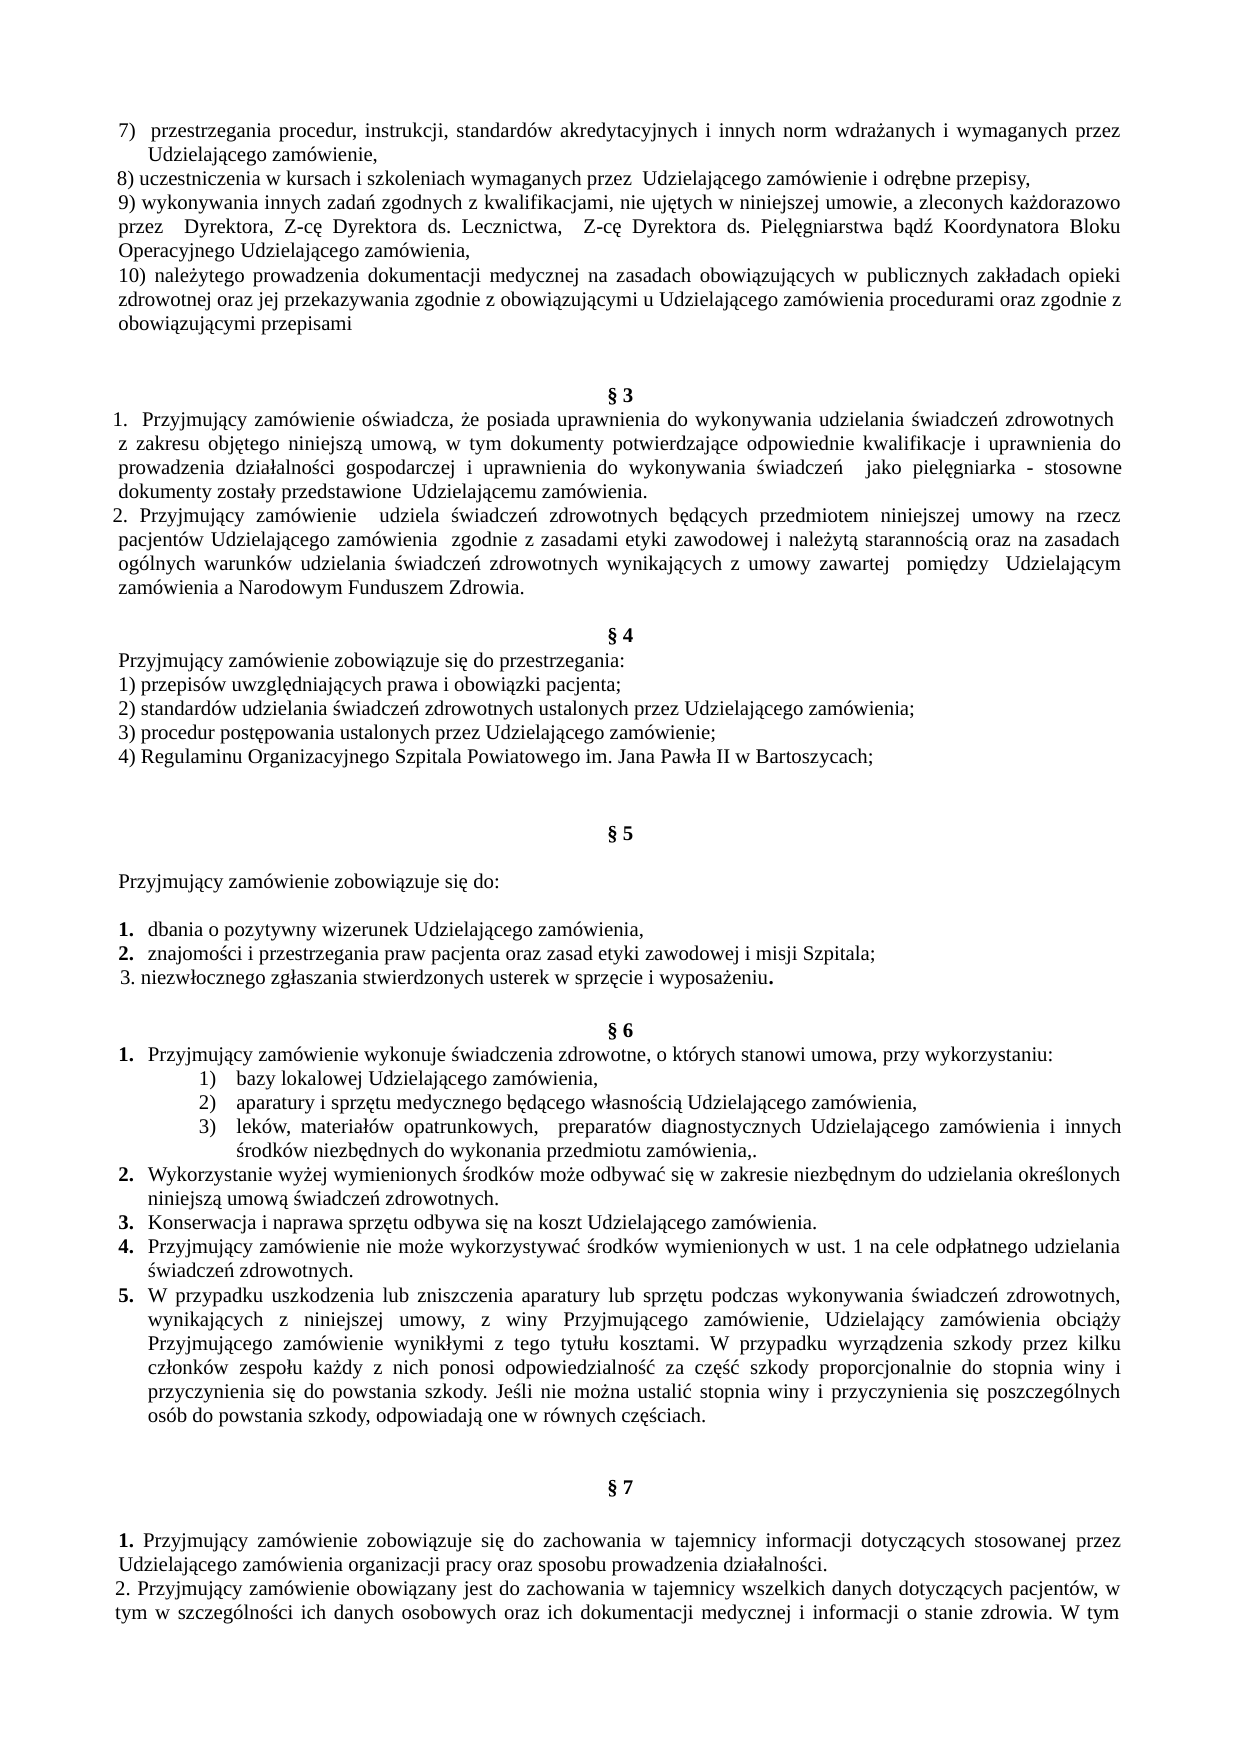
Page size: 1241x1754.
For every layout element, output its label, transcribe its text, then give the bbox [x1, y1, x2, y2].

list W przypadku uszkodzenia lub zniszczenia aparatury lub sprzętu podczas wykonywania świadczeń zdrowotnych, wynikających z niniejszej umowy, z winy Przyjmującego zamówienie, Udzielający zamówienia obciąży Przyjmującego zamówienie wynikłymi z tego tytułu kosztami. W przypadku wyrządzenia szkody przez kilku członków zespołu każdy z nich ponosi odpowiedzialność za część szkody proporcjonalnie do stopnia winy i przyczynienia się do powstania szkody. Jeśli nie można ustalić stopnia winy i przyczynienia się poszczególnych osób do powstania szkody, odpowiadają one w równych częściach. [118, 1282, 1122, 1427]
text 4) Regulaminu Organizacyjnego Szpitala Powiatowego im. Jana Pawła II w Bartoszycach; [118, 744, 1122, 768]
text 7) przestrzegania procedur, instrukcji, standardów akredytacyjnych i innych norm wdrażanych i wymaganych przez Udzielającego zamówienie, [118, 118, 1122, 166]
list dbania o pozytywny wizerunek Udzielającego zamówienia, [118, 917, 1122, 941]
list Przyjmujący zamówienie nie może wykorzystywać środków wymienionych w ust. 1 na cele odpłatnego udzielania świadczeń zdrowotnych. [118, 1234, 1122, 1282]
text 1. Przyjmujący zamówienie oświadcza, że posiada uprawnienia do wykonywania udzielania świadczeń zdrowotnych z zakresu objętego niniejszą umową, w tym dokumenty potwierdzające odpowiednie kwalifikacje i uprawnienia do prowadzenia działalności gospodarczej i uprawnienia do wykonywania świadczeń jako pielęgniarka - stosowne dokumenty zostały przedstawione Udzielającemu zamówienia. [112, 407, 1122, 503]
list 10) należytego prowadzenia dokumentacji medycznej na zasadach obowiązujących w publicznych zakładach opieki zdrowotnej oraz jej przekazywania zgodnie z obowiązującymi u Udzielającego zamówienia procedurami oraz zgodnie z obowiązującymi przepisami [118, 262, 1122, 335]
list leków, materiałów opatrunkowych, preparatów diagnostycznych Udzielającego zamówienia i innych środków niezbędnych do wykonania przedmiotu zamówienia,. [199, 1114, 1122, 1162]
text 1) przepisów uwzględniających prawa i obowiązki pacjenta; [118, 672, 1122, 696]
list Przyjmujący zamówienie wykonuje świadczenia zdrowotne, o których stanowi umowa, przy wykorzystaniu: [118, 1042, 1122, 1066]
list 9) wykonywania innych zadań zgodnych z kwalifikacjami, nie ujętych w niniejszej umowie, a zleconych każdorazowo przez Dyrektora, Z-cę Dyrektora ds. Lecznictwa, Z-cę Dyrektora ds. Pielęgniarstwa bądź Koordynatora Bloku Operacyjnego Udzielającego zamówienia, [118, 190, 1122, 262]
text Przyjmujący zamówienie zobowiązuje się do przestrzegania: [118, 647, 1122, 672]
list Konserwacja i naprawa sprzętu odbywa się na koszt Udzielającego zamówienia. [118, 1210, 1122, 1234]
text 2) standardów udzielania świadczeń zdrowotnych ustalonych przez Udzielającego zamówienia; [118, 696, 1122, 720]
text 3) procedur postępowania ustalonych przez Udzielającego zamówienie; [118, 720, 1122, 744]
list znajomości i przestrzegania praw pacjenta oraz zasad etyki zawodowej i misji Szpitala; [118, 941, 1122, 965]
list 2. Przyjmujący zamówienie obowiązany jest do zachowania w tajemnicy wszelkich danych dotyczących pacjentów, w tym w szczególności ich danych osobowych oraz ich dokumentacji medycznej i informacji o stanie zdrowia. W tym [113, 1576, 1122, 1624]
text § 5 [118, 821, 1122, 845]
text § 6 [118, 1018, 1122, 1042]
text 2. Przyjmujący zamówienie udziela świadczeń zdrowotnych będących przedmiotem niniejszej umowy na rzecz pacjentów Udzielającego zamówienia zgodnie z zasadami etyki zawodowej i należytą starannością oraz na zasadach ogólnych warunków udzielania świadczeń zdrowotnych wynikających z umowy zawartej pomiędzy Udzielającym zamówienia a Narodowym Funduszem Zdrowia. [112, 503, 1122, 599]
list bazy lokalowej Udzielającego zamówienia, [199, 1066, 1122, 1090]
text § 7 [118, 1475, 1122, 1499]
text 1. Przyjmujący zamówienie zobowiązuje się do zachowania w tajemnicy informacji dotyczących stosowanej przez Udzielającego zamówienia organizacji pracy oraz sposobu prowadzenia działalności. [118, 1528, 1122, 1576]
list 8) uczestniczenia w kursach i szkoleniach wymaganych przez Udzielającego zamówienie i odrębne przepisy, [117, 166, 1122, 190]
list Wykorzystanie wyżej wymienionych środków może odbywać się w zakresie niezbędnym do udzielania określonych niniejszą umową świadczeń zdrowotnych. [118, 1162, 1122, 1210]
text § 3 [118, 383, 1122, 407]
list 3. niezwłocznego zgłaszania stwierdzonych usterek w sprzęcie i wyposażeniu. [120, 965, 1122, 989]
text Przyjmujący zamówienie zobowiązuje się do: [118, 869, 1122, 893]
text § 4 [118, 623, 1122, 647]
list aparatury i sprzętu medycznego będącego własnością Udzielającego zamówienia, [199, 1090, 1122, 1114]
